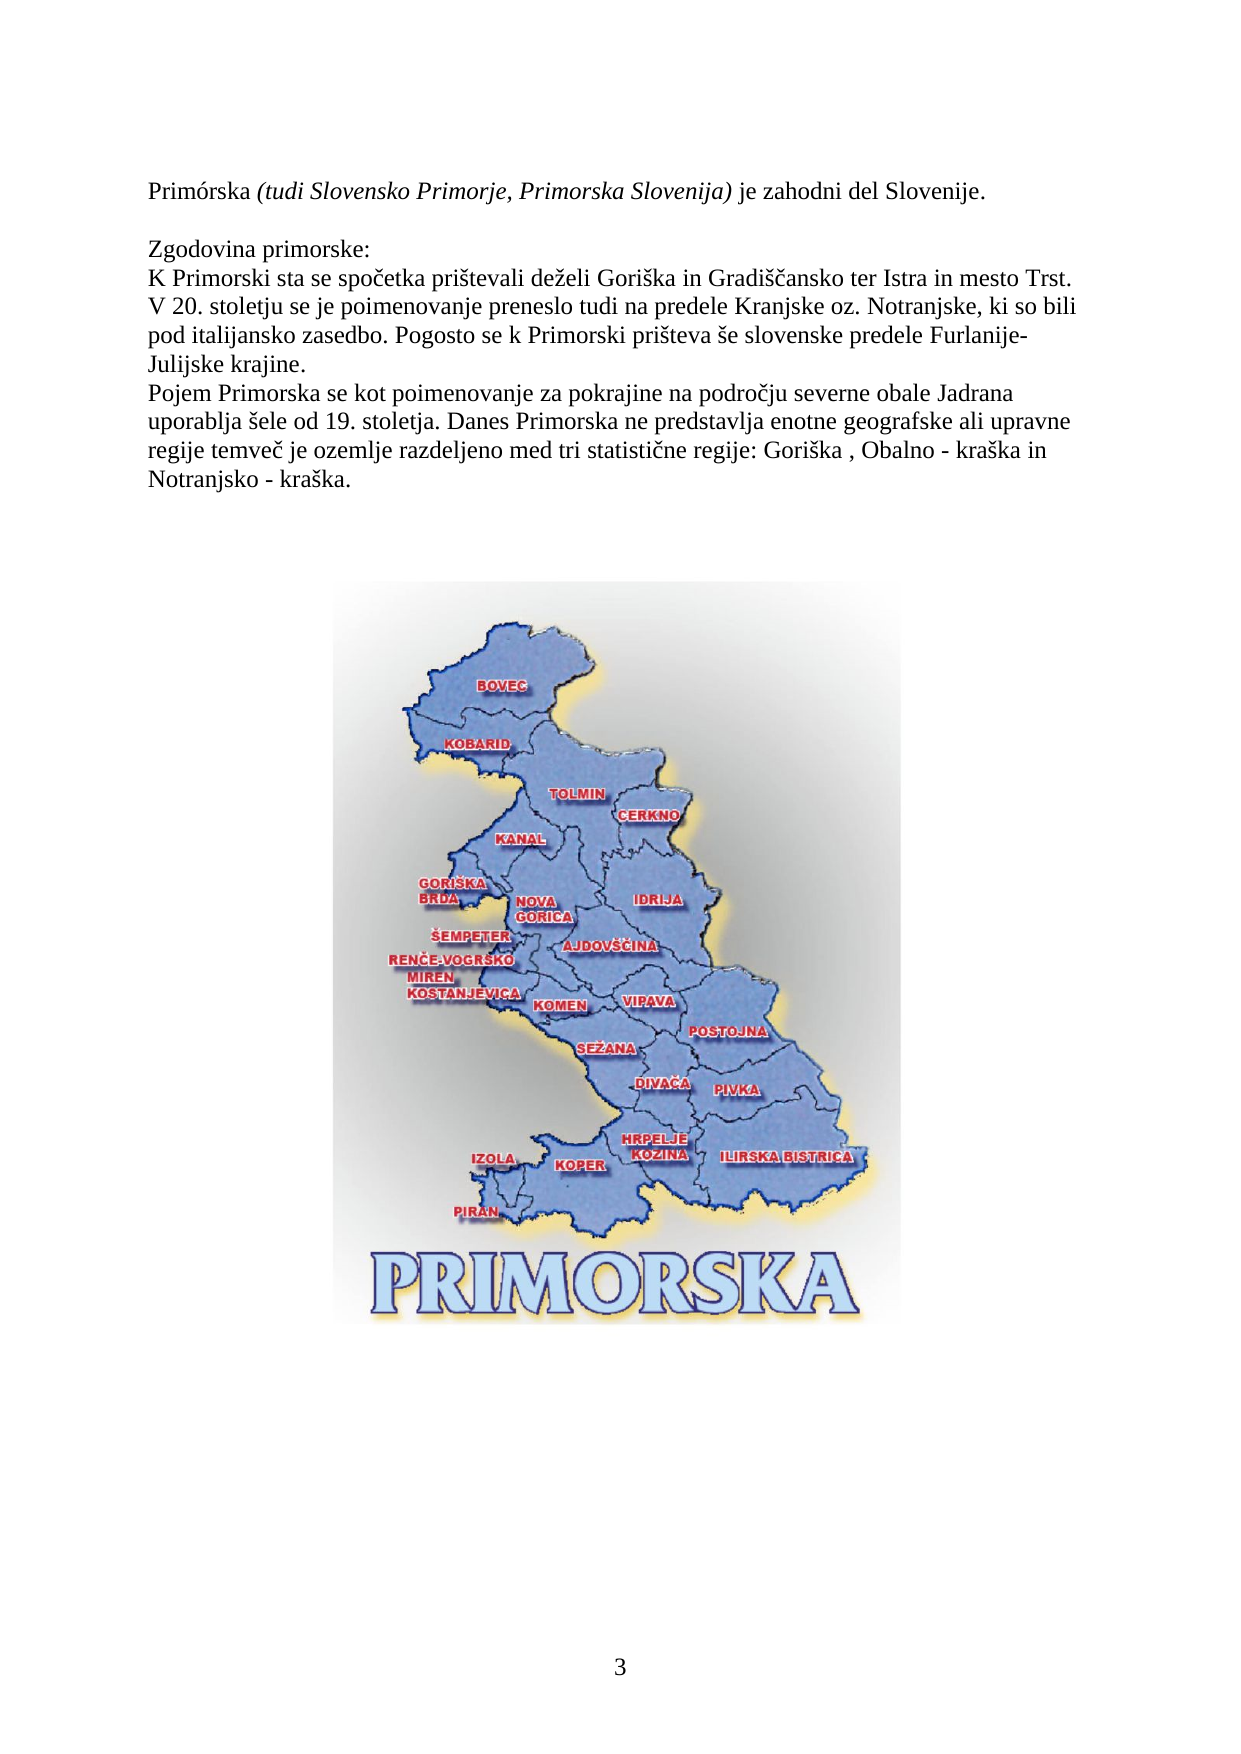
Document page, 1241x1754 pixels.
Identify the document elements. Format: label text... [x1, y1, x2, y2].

picture [298, 521, 942, 1431]
text K Primorski sta se spočetka prištevali deželi Goriška in Gradiščansko ter Istra in mesto Trst. V 20. stoletju se je poimenovanje preneslo tudi na predele Kranjske oz. Notranjske, ki so bili pod italijansko zasedbo. Pogosto se k Primorski prišteva še slovenske predele Furlanije-Julijske krajine. [148, 263, 1093, 378]
text Primórska (tudi Slovensko Primorje, Primorska Slovenija) je zahodni del Slovenije. [148, 176, 1093, 205]
text Zgodovina primorske: [148, 234, 1093, 263]
text Pojem Primorska se kot poimenovanje za pokrajine na področju severne obale Jadrana uporablja šele od 19. stoletja. Danes Primorska ne predstavlja enotne geografske ali upravne regije temveč je ozemlje razdeljeno med tri statistične regije: Goriška , Obalno - kraška in Notranjsko - kraška. [148, 378, 1093, 493]
